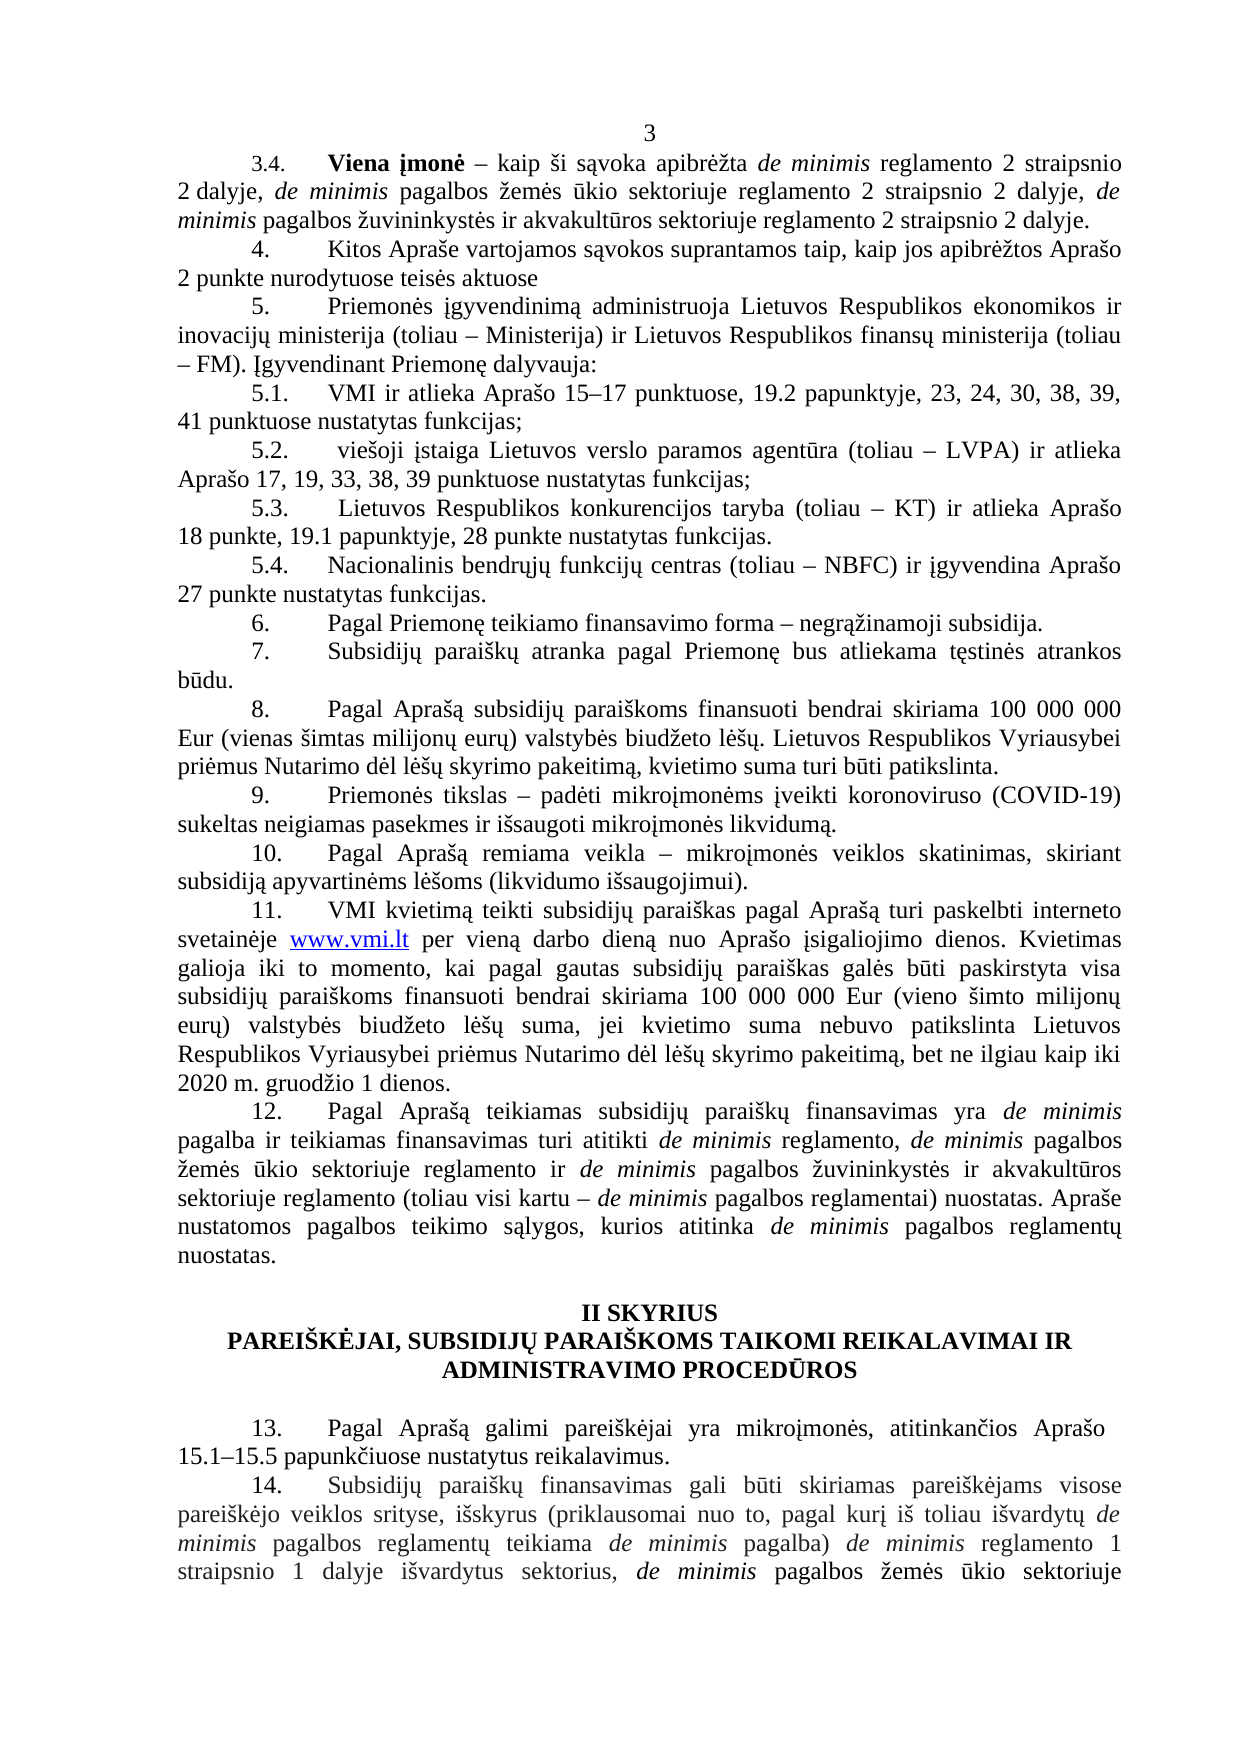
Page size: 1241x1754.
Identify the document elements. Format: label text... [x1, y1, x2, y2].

text 7. Subsidijų paraiškų atranka pagal Priemonę bus atliekama tęstinės atrankos būdu. [177, 636, 1122, 694]
text 5.2. viešoji įstaiga Lietuvos verslo paramos agentūra (toliau – LVPA) ir atlieka Aprašo 17, 19, 33, 38, 39 punktuose nustatytas funkcijas; [177, 435, 1122, 493]
text 8. Pagal Aprašą subsidijų paraiškoms finansuoti bendrai skiriama 100 000 000 Eur (vienas šimtas milijonų eurų) valstybės biudžeto lėšų. Lietuvos Respublikos Vyriausybei priėmus Nutarimo dėl lėšų skyrimo pakeitimą, kvietimo suma turi būti patikslinta. [177, 694, 1122, 780]
text II SKYRIUS [177, 1298, 1122, 1326]
text 14. Subsidijų paraiškų finansavimas gali būti skiriamas pareiškėjams visose pareiškėjo veiklos srityse, išskyrus (priklausomai nuo to, pagal kurį iš toliau išvardytų de minimis pagalbos reglamentų teikiama de minimis pagalba) de minimis reglamento 1 straipsnio 1 dalyje išvardytus sektorius, de minimis pagalbos žemės ūkio sektoriuje [177, 1470, 1122, 1585]
text PAREIŠKĖJAI, SUBSIDIJŲ PARAIŠKOMS TAIKOMI REIKALAVIMAI IR ADMINISTRAVIMO PROCEDŪROS [177, 1326, 1122, 1384]
text 6. Pagal Priemonę teikiamo finansavimo forma – negrąžinamoji subsidija. [177, 608, 1122, 636]
text 5.3. Lietuvos Respublikos konkurencijos taryba (toliau – KT) ir atlieka Aprašo 18 punkte, 19.1 papunktyje, 28 punkte nustatytas funkcijas. [177, 493, 1122, 550]
text 12. Pagal Aprašą teikiamas subsidijų paraiškų finansavimas yra de minimis pagalba ir teikiamas finansavimas turi atitikti de minimis reglamento, de minimis pagalbos žemės ūkio sektoriuje reglamento ir de minimis pagalbos žuvininkystės ir akvakultūros sektoriuje reglamento (toliau visi kartu – de minimis pagalbos reglamentai) nuostatas. Apraše nustatomos pagalbos teikimo sąlygos, kurios atitinka de minimis pagalbos reglamentų nuostatas. [177, 1096, 1122, 1269]
text 5.4. Nacionalinis bendrųjų funkcijų centras (toliau – NBFC) ir įgyvendina Aprašo 27 punkte nustatytas funkcijas. [177, 550, 1122, 608]
text 3.4. Viena įmonė – kaip ši sąvoka apibrėžta de minimis reglamento 2 straipsnio 2 dalyje, de minimis pagalbos žemės ūkio sektoriuje reglamento 2 straipsnio 2 dalyje, de minimis pagalbos žuvininkystės ir akvakultūros sektoriuje reglamento 2 straipsnio 2 dalyje. [177, 148, 1122, 234]
text 10. Pagal Aprašą remiama veikla – mikroįmonės veiklos skatinimas, skiriant subsidiją apyvartinėms lėšoms (likvidumo išsaugojimui). [177, 838, 1122, 895]
text 4. Kitos Apraše vartojamos sąvokos suprantamos taip, kaip jos apibrėžtos Aprašo 2 punkte nurodytuose teisės aktuose [177, 234, 1122, 291]
text 9. Priemonės tikslas – padėti mikroįmonėms įveikti koronoviruso (COVID-19) sukeltas neigiamas pasekmes ir išsaugoti mikroįmonės likvidumą. [177, 780, 1122, 838]
text 11. VMI kvietimą teikti subsidijų paraiškas pagal Aprašą turi paskelbti interneto svetainėje www.vmi.lt per vieną darbo dieną nuo Aprašo įsigaliojimo dienos. Kvietimas galioja iki to momento, kai pagal gautas subsidijų paraiškas galės būti paskirstyta visa subsidijų paraiškoms finansuoti bendrai skiriama 100 000 000 Eur (vieno šimto milijonų eurų) valstybės biudžeto lėšų suma, jei kvietimo suma nebuvo patikslinta Lietuvos Respublikos Vyriausybei priėmus Nutarimo dėl lėšų skyrimo pakeitimą, bet ne ilgiau kaip iki 2020 m. gruodžio 1 dienos. [177, 895, 1122, 1096]
text 5.1. VMI ir atlieka Aprašo 15–17 punktuose, 19.2 papunktyje, 23, 24, 30, 38, 39, 41 punktuose nustatytas funkcijas; [177, 378, 1122, 435]
text 5. Priemonės įgyvendinimą administruoja Lietuvos Respublikos ekonomikos ir inovacijų ministerija (toliau – Ministerija) ir Lietuvos Respublikos finansų ministerija (toliau – FM). Įgyvendinant Priemonę dalyvauja: [177, 291, 1122, 378]
text 13. Pagal Aprašą galimi pareiškėjai yra mikroįmonės, atitinkančios Aprašo 15.1–15.5 papunkčiuose nustatytus reikalavimus. [177, 1413, 1122, 1470]
